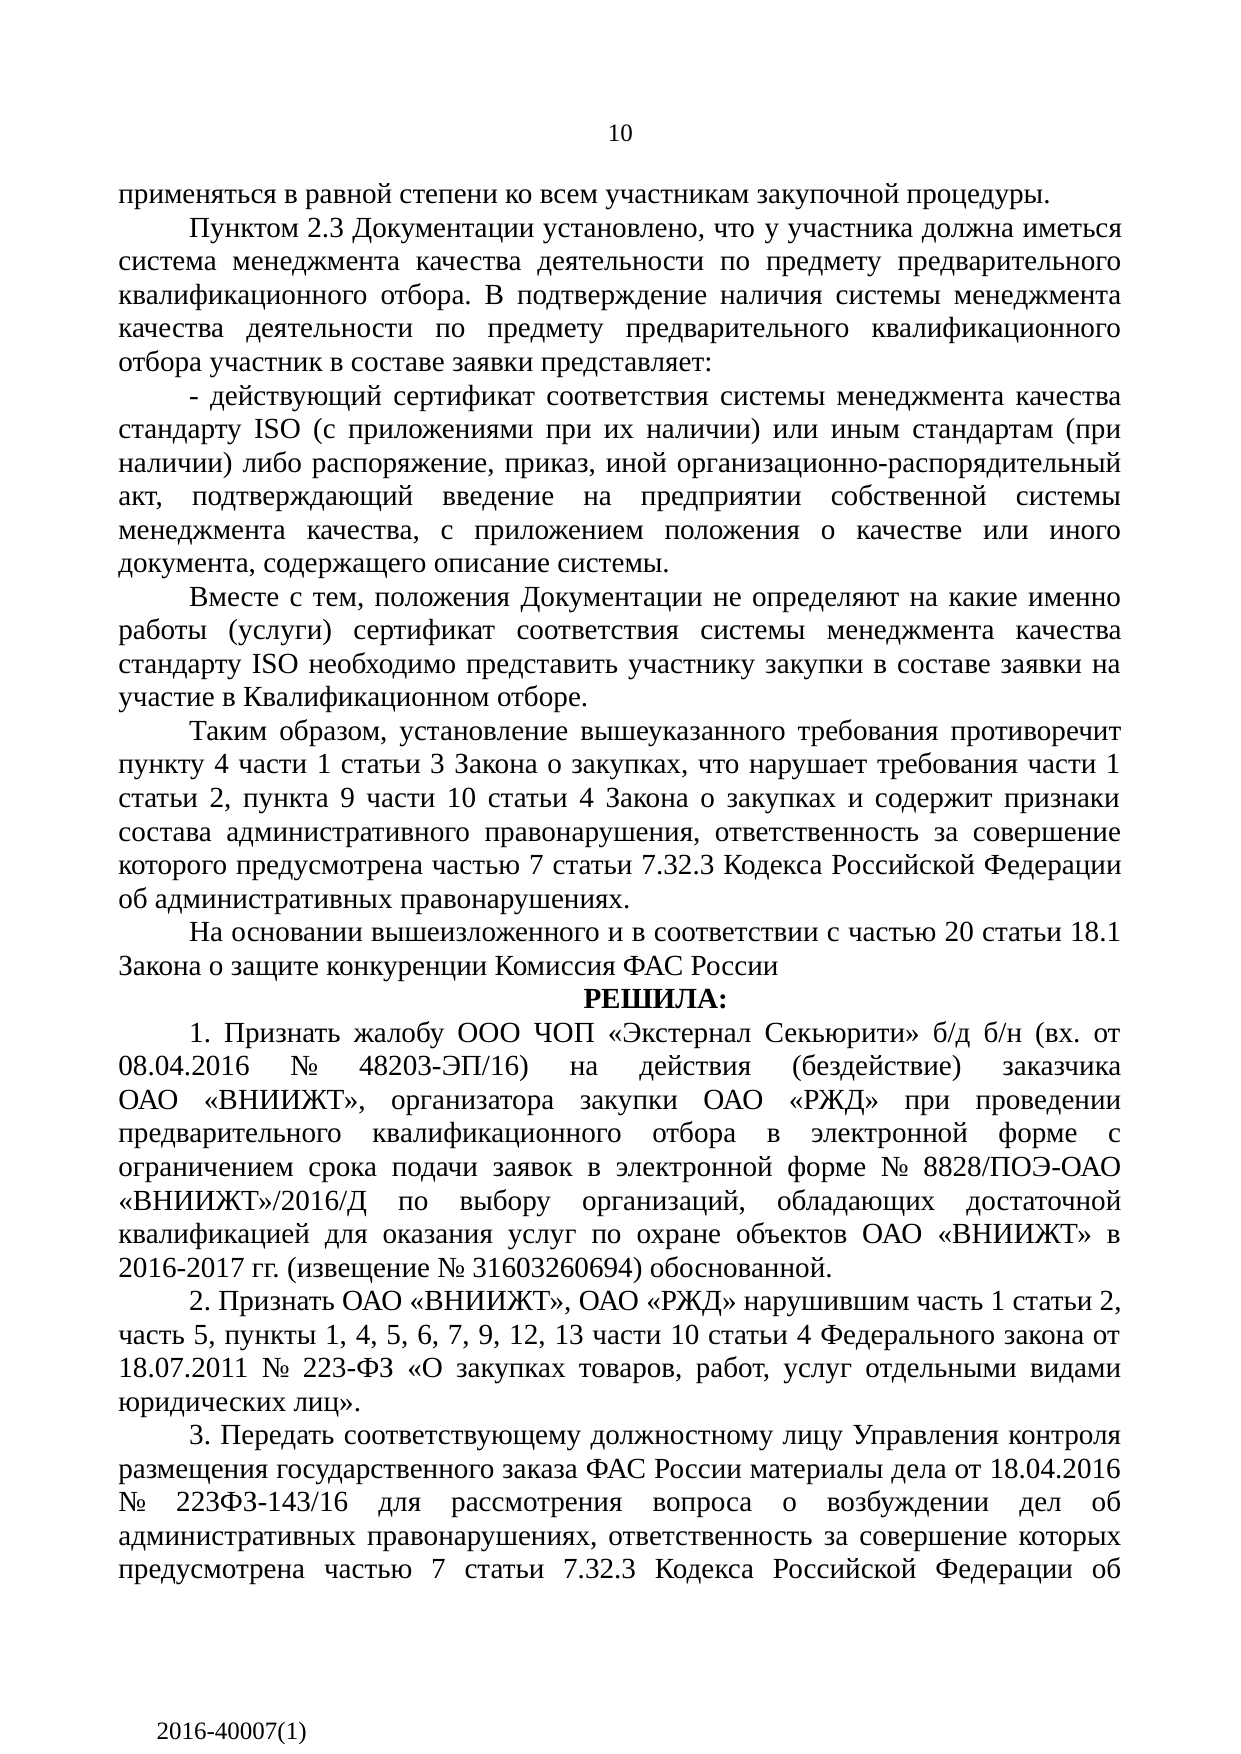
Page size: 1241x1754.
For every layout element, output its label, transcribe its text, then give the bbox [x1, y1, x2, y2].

text 1. Признать жалобу ООО ЧОП «Экстернал Секьюрити» б/д б/н (вх. от 08.04.2016 № 48203-ЭП/16) на действия (бездействие) заказчика ОАО «ВНИИЖТ», организатора закупки ОАО «РЖД» при проведении предварительного квалификационного отбора в электронной форме с ограничением срока подачи заявок в электронной форме № 8828/ПОЭ-ОАО «ВНИИЖТ»/2016/Д по выбору организаций, обладающих достаточной квалификацией для оказания услуг по охране объектов ОАО «ВНИИЖТ» в 2016-2017 гг. (извещение № 31603260694) обоснованной. [118, 1015, 1122, 1283]
text 3. Передать соответствующему должностному лицу Управления контроля размещения государственного заказа ФАС России материалы дела от 18.04.2016 № 223ФЗ-143/16 для рассмотрения вопроса о возбуждении дел об административных правонарушениях, ответственность за совершение которых предусмотрена частью 7 статьи 7.32.3 Кодекса Российской Федерации об [118, 1417, 1122, 1585]
text На основании вышеизложенного и в соответствии с частью 20 статьи 18.1 Закона о защите конкуренции Комиссия ФАС России [118, 914, 1122, 981]
text Таким образом, установление вышеуказанного требования противоречит пункту 4 части 1 статьи 3 Закона о закупках, что нарушает требования части 1 статьи 2, пункта 9 части 10 статьи 4 Закона о закупках и содержит признаки состава административного правонарушения, ответственность за совершение которого предусмотрена частью 7 статьи 7.32.3 Кодекса Российской Федерации об административных правонарушениях. [118, 713, 1122, 914]
text - действующий сертификат соответствия системы менеджмента качества стандарту ISO (с приложениями при их наличии) или иным стандартам (при наличии) либо распоряжение, приказ, иной организационно-распорядительный акт, подтверждающий введение на предприятии собственной системы менеджмента качества, с приложением положения о качестве или иного документа, содержащего описание системы. [118, 378, 1122, 579]
text Вместе с тем, положения Документации не определяют на какие именно работы (услуги) сертификат соответствия системы менеджмента качества стандарту ISO необходимо представить участнику закупки в составе заявки на участие в Квалификационном отборе. [118, 579, 1122, 713]
text РЕШИЛА: [118, 981, 1122, 1015]
text Пунктом 2.3 Документации установлено, что у участника должна иметься система менеджмента качества деятельности по предмету предварительного квалификационного отбора. В подтверждение наличия системы менеджмента качества деятельности по предмету предварительного квалификационного отбора участник в составе заявки представляет: [118, 210, 1122, 378]
text применяться в равной степени ко всем участникам закупочной процедуры. [118, 176, 1122, 210]
text 2. Признать ОАО «ВНИИЖТ», ОАО «РЖД» нарушившим часть 1 статьи 2, часть 5, пункты 1, 4, 5, 6, 7, 9, 12, 13 части 10 статьи 4 Федерального закона от 18.07.2011 № 223-ФЗ «О закупках товаров, работ, услуг отдельными видами юридических лиц». [118, 1283, 1122, 1417]
